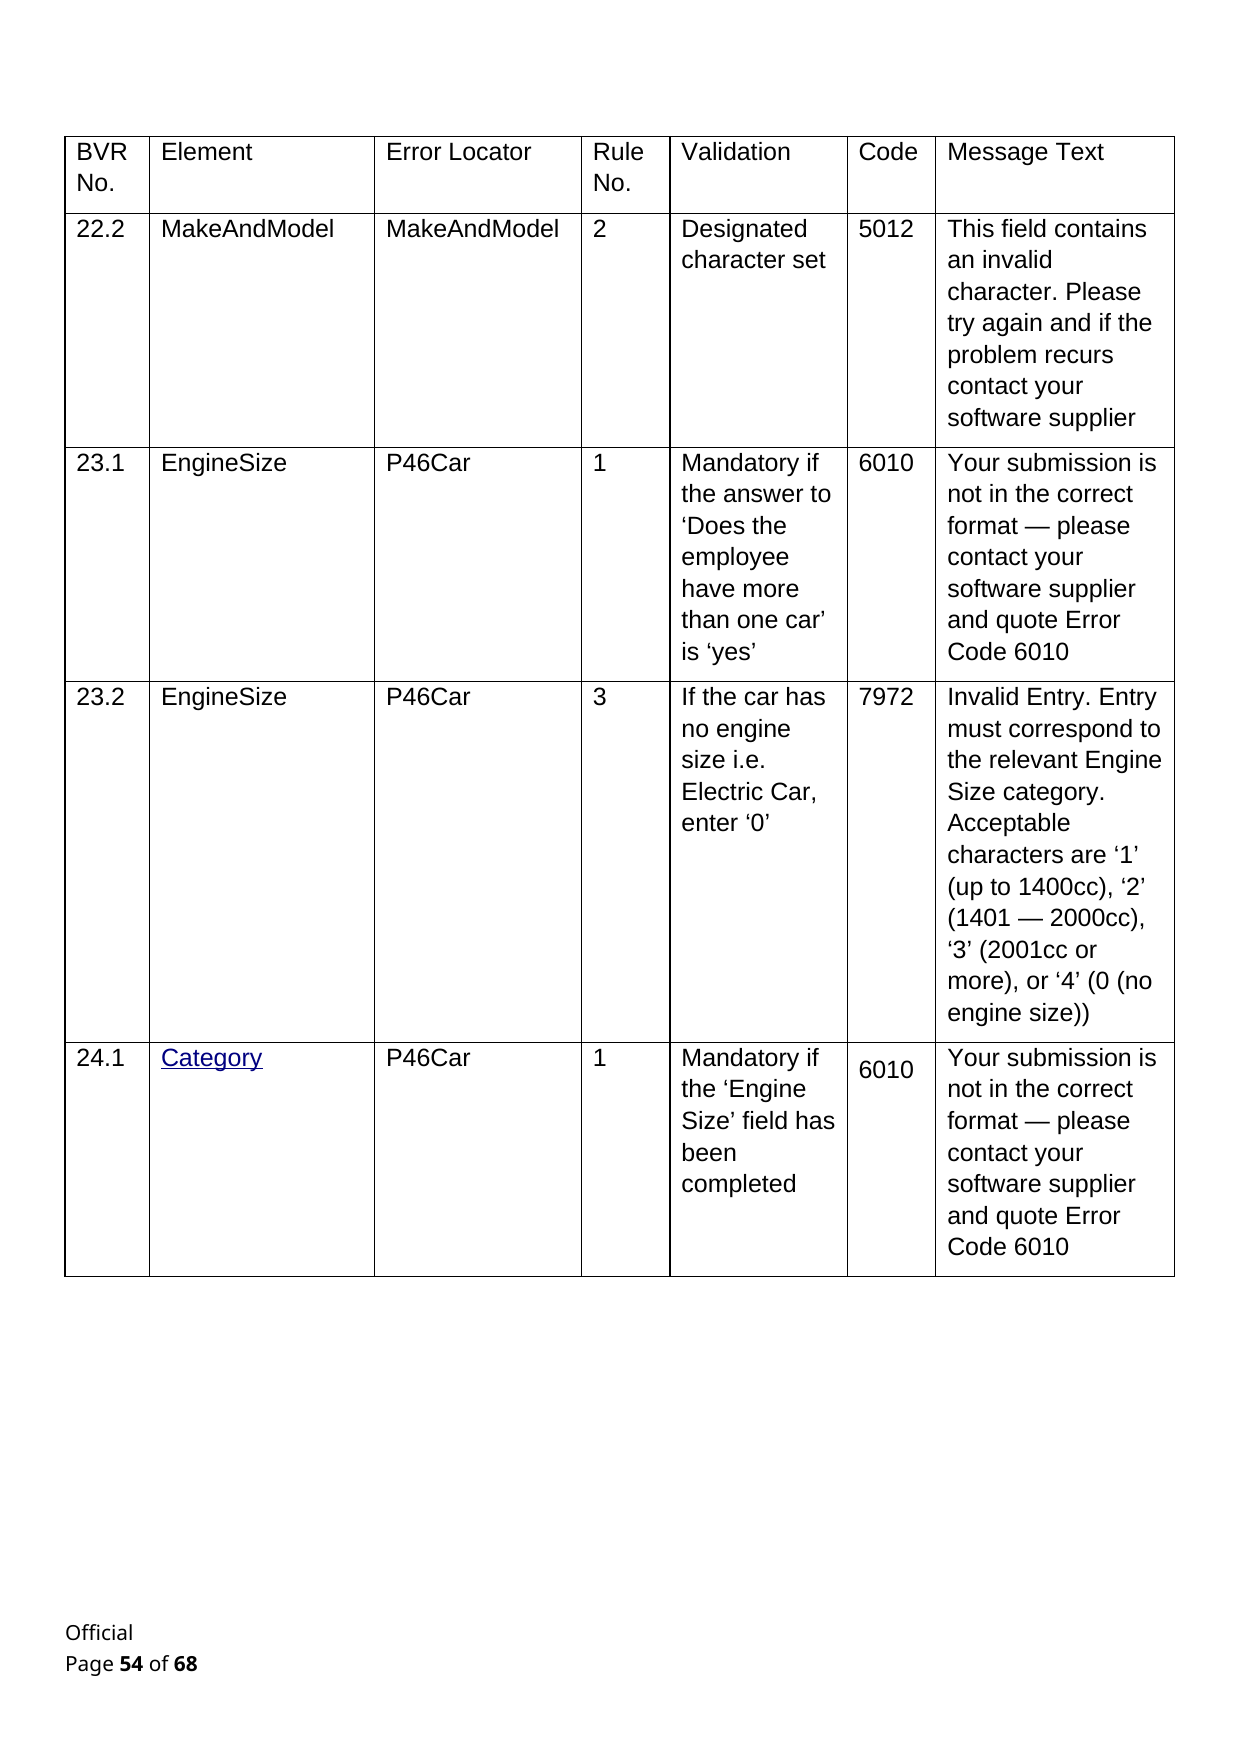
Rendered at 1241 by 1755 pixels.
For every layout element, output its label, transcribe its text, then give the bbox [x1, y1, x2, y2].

table_cell Category [150, 1043, 374, 1276]
table_header Element [150, 137, 374, 212]
table_cell 3 [582, 682, 669, 1042]
table_cell 7972 [848, 682, 935, 1042]
table_cell 1 [582, 448, 669, 681]
table_cell Your submission is not in the correct format — please contact your software supplier and quote Error Code 6010 [936, 1043, 1174, 1276]
table_cell 22.2 [66, 214, 149, 447]
table_cell 23.2 [66, 682, 149, 1042]
table_cell Mandatory if the ‘Engine Size’ field has been completed [671, 1043, 847, 1276]
table_cell MakeAndModel [375, 214, 581, 447]
table_cell 5012 [848, 214, 935, 447]
table_cell Your submission is not in the correct format — please contact your software supplier and quote Error Code 6010 [936, 448, 1174, 681]
table_cell 23.1 [66, 448, 149, 681]
table_cell MakeAndModel [150, 214, 374, 447]
table_cell Designated character set [671, 214, 847, 447]
table_cell 24.1 [66, 1043, 149, 1276]
table_cell P46Car [375, 1043, 581, 1276]
table_cell 1 [582, 1043, 669, 1276]
table_header Validation [671, 137, 847, 212]
table_header BVR No. [66, 137, 149, 212]
table_header Code [848, 137, 935, 212]
table_cell 6010 [848, 448, 935, 681]
table_cell EngineSize [150, 448, 374, 681]
table_header Rule No. [582, 137, 669, 212]
table_cell 2 [582, 214, 669, 447]
table_cell P46Car [375, 682, 581, 1042]
table_header Message Text [936, 137, 1174, 212]
table_cell EngineSize [150, 682, 374, 1042]
table_cell Invalid Entry. Entry must correspond to the relevant Engine Size category. Acceptable characters are ‘1’ (up to 1400cc), ‘2’ (1401 — 2000cc), ‘3’ (2001cc or more), or ‘4’ (0 (no engine size)) [936, 682, 1174, 1042]
table_cell P46Car [375, 448, 581, 681]
table_header Error Locator [375, 137, 581, 212]
table_cell Mandatory if the answer to ‘Does the employee have more than one car’ is ‘yes’ [671, 448, 847, 681]
table_cell 6010 [848, 1043, 935, 1276]
table_cell If the car has no engine size i.e. Electric Car, enter ‘0’ [671, 682, 847, 1042]
table_cell This field contains an invalid character. Please try again and if the problem recurs contact your software supplier [936, 214, 1174, 447]
